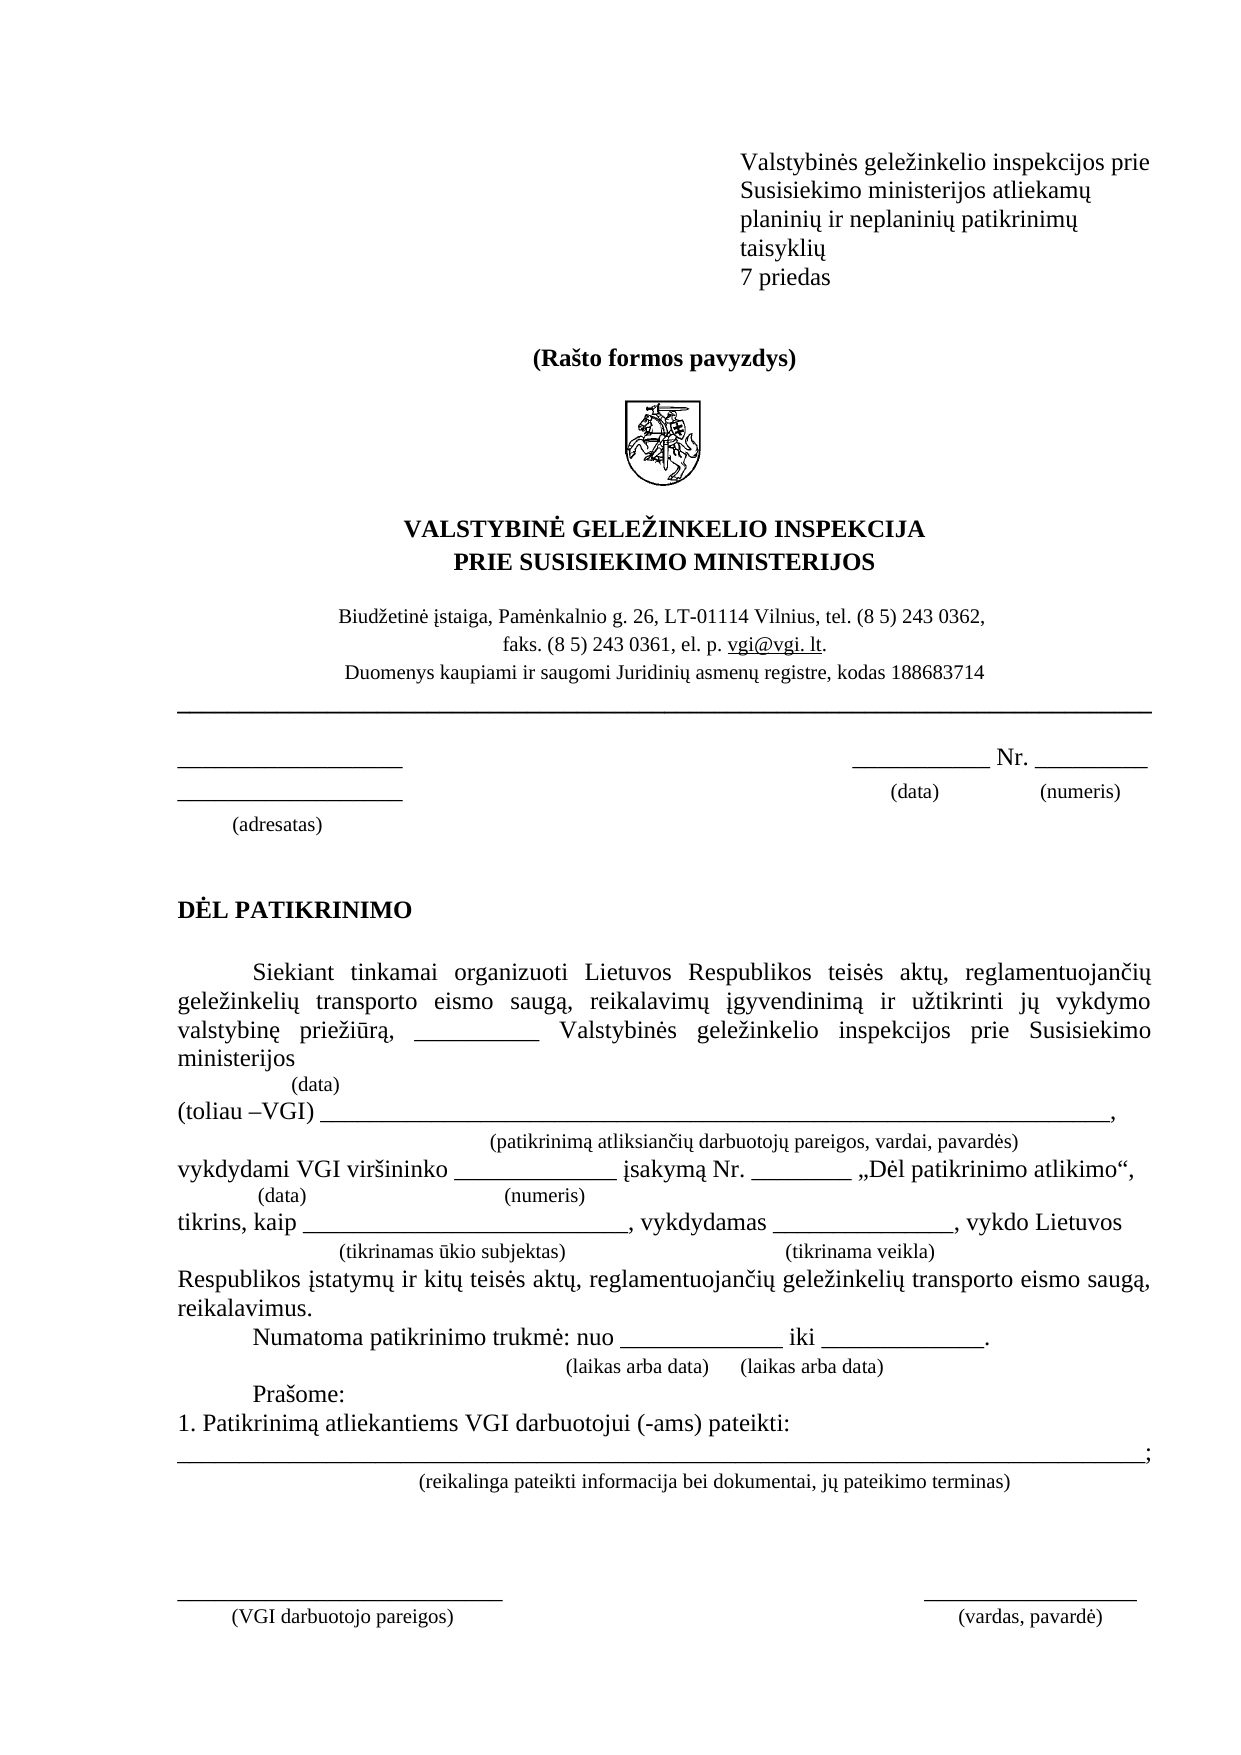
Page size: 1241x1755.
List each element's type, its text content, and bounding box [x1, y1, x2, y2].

text (Rašto formos pavyzdys) [177, 343, 1152, 372]
text 7 priedas [740, 262, 1152, 291]
table_header __________________ [177, 742, 828, 775]
text Duomenys kaupiami ir saugomi Juridinių asmenų registre, kodas 188683714 [177, 659, 1152, 684]
table_header [781, 1576, 879, 1628]
text tikrins, kaip __________________________, vykdydamas , vykdo Lietuvos [177, 1207, 1152, 1235]
text (patikrinimą atliksiančių darbuotojų pareigos, vardai, pavardės) [177, 1125, 1152, 1154]
table_header [579, 1576, 781, 1628]
table_cell __________________ [177, 775, 828, 808]
table_header ___________ Nr. _________ [853, 742, 1181, 775]
text Valstybinės geležinkelio inspekcijos prie [740, 147, 1152, 176]
text (data) [177, 1072, 1152, 1096]
text Numatoma patikrinimo trukmė: nuo _____________ iki _____________. [177, 1322, 1152, 1350]
text Susisiekimo ministerijos atliekamų [740, 176, 1152, 204]
table_header __________________________ (VGI darbuotojo pareigos) [177, 1576, 508, 1628]
text (laikas arba data) (laikas arba data) [177, 1350, 1152, 1379]
text Respublikos įstatymų ir kitų teisės aktų, reglamentuojančių geležinkelių transporto eismo saugą, reikalavimus. [177, 1264, 1152, 1322]
text Biudžetinė įstaiga, Pamėnkalnio g. 26, LT-01114 Vilnius, tel. (8 5) 243 0362, [177, 604, 1152, 628]
text (reikalinga pateikti informacija bei dokumentai, jų pateikimo terminas) [177, 1465, 1152, 1494]
text ; [177, 1437, 1152, 1465]
table_cell (data) (numeris) [853, 775, 1181, 808]
text planinių ir neplaninių patikrinimų taisyklių [740, 204, 1152, 262]
table_cell [828, 808, 852, 841]
text PRIE SUSISIEKIMO MINISTERIJOS [177, 547, 1152, 576]
text vykdydami VGI viršininko _____________ įsakymą Nr. ________ „Dėl patikrinimo atlikimo“, [177, 1154, 1152, 1182]
text Siekiant tinkamai organizuoti Lietuvos Respublikos teisės aktų, reglamentuojančių geležinkelių transporto eismo saugą, reikalavimų įgyvendinimą ir užtikrinti jų vykdymo valstybinę priežiūrą, __________ Valstybinės geležinkelio inspekcijos prie Susisiekimo ministerijos [177, 957, 1152, 1072]
table_cell [853, 808, 1181, 841]
text (tikrinamas ūkio subjektas) (tikrinama veikla) [177, 1235, 1152, 1264]
text (toliau –VGI) , [177, 1096, 1152, 1125]
text 1. Patikrinimą atliekantiems VGI darbuotojui (-ams) pateikti: [177, 1408, 1152, 1437]
text Prašome: [177, 1379, 1152, 1408]
text Dėl PATIKRINIMO [177, 895, 1152, 924]
table_cell [828, 775, 852, 808]
text VALSTYBINĖ GELEŽINKELIO INSPEKCIJA [177, 514, 1152, 543]
table_header [828, 742, 852, 775]
table_cell (adresatas) [177, 808, 828, 841]
table_header [508, 1576, 579, 1628]
text faks. (8 5) 243 0361, el. p. vgi@vgi. lt. [177, 632, 1152, 656]
text (data) (numeris) [177, 1182, 1152, 1207]
table_header _________________ (vardas, pavardė) [880, 1576, 1181, 1628]
